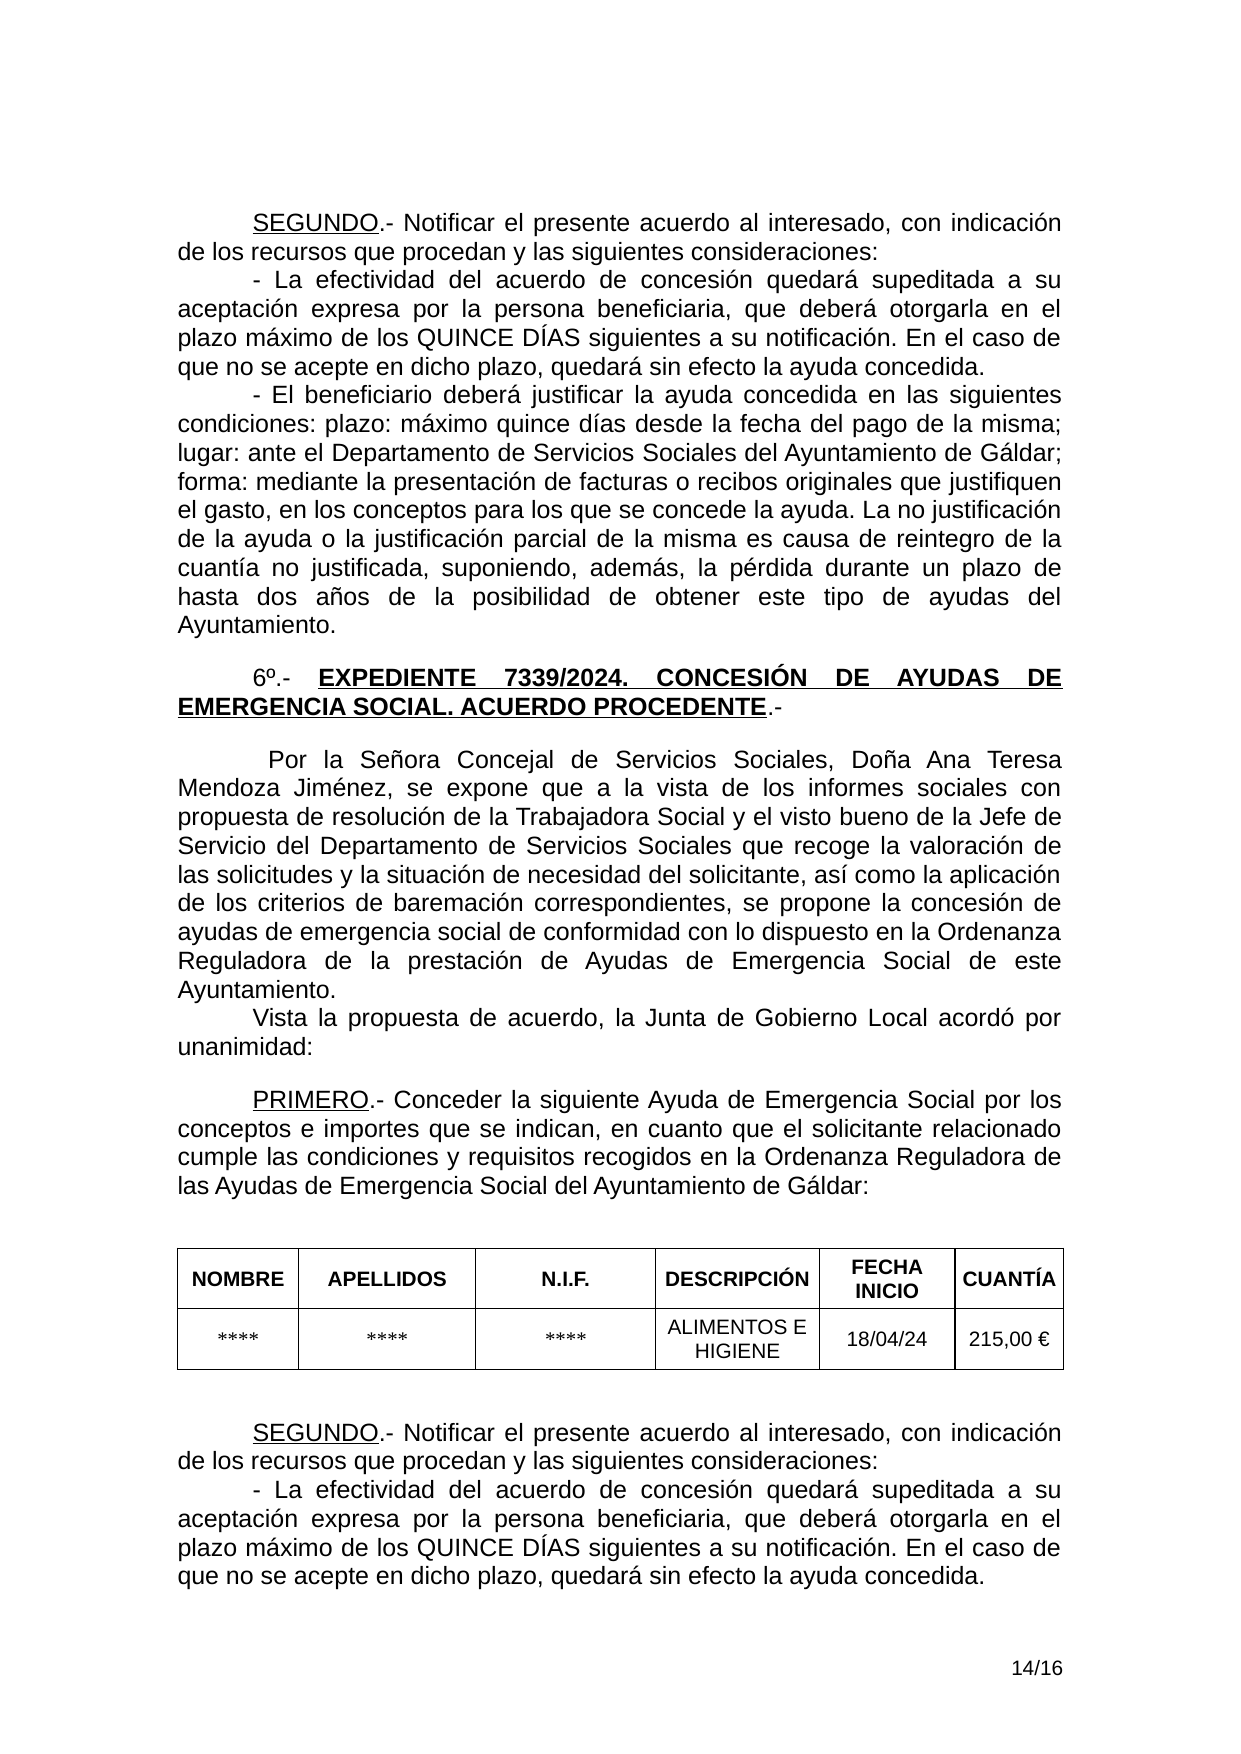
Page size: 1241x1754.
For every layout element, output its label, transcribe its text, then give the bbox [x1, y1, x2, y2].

table_header NOMBRE [178, 1249, 298, 1308]
text - El beneficiario deberá justificar la ayuda concedida en las siguientes condiciones: plazo: máximo quince días desde la fecha del pago de la misma; lugar: ante el Departamento de Servicios Sociales del Ayuntamiento de Gáldar; forma: mediante la presentación de facturas o recibos originales que justifiquen el gasto, en los conceptos para los que se concede la ayuda. La no justificación de la ayuda o la justificación parcial de la misma es causa de reintegro de la cuantía no justificada, suponiendo, además, la pérdida durante un plazo de hasta dos años de la posibilidad de obtener este tipo de ayudas del Ayuntamiento. [177, 380, 1063, 639]
table_cell ALIMENTOS E HIGIENE [656, 1309, 819, 1368]
table_cell **** [476, 1309, 655, 1368]
table_cell **** [178, 1309, 298, 1368]
text 6º.- EXPEDIENTE 7339/2024. CONCESIÓN DE AYUDAS DE EMERGENCIA SOCIAL. ACUERDO PROCEDENTE.- [177, 663, 1063, 721]
text Vista la propuesta de acuerdo, la Junta de Gobierno Local acordó por unanimidad: [177, 1003, 1063, 1061]
text - La efectividad del acuerdo de concesión quedará supeditada a su aceptación expresa por la persona beneficiaria, que deberá otorgarla en el plazo máximo de los QUINCE DÍAS siguientes a su notificación. En el caso de que no se acepte en dicho plazo, quedará sin efecto la ayuda concedida. [177, 265, 1063, 380]
table_header APELLIDOS [299, 1249, 475, 1308]
text SEGUNDO.- Notificar el presente acuerdo al interesado, con indicación de los recursos que procedan y las siguientes consideraciones: [177, 1417, 1063, 1475]
table_cell 215,00 € [956, 1309, 1063, 1368]
table_header DESCRIPCIÓN [656, 1249, 819, 1308]
table_header FECHA INICIO [820, 1249, 954, 1308]
text PRIMERO.- Conceder la siguiente Ayuda de Emergencia Social por los conceptos e importes que se indican, en cuanto que el solicitante relacionado cumple las condiciones y requisitos recogidos en la Ordenanza Reguladora de las Ayudas de Emergencia Social del Ayuntamiento de Gáldar: [177, 1085, 1063, 1200]
table_header N.I.F. [476, 1249, 655, 1308]
text - La efectividad del acuerdo de concesión quedará supeditada a su aceptación expresa por la persona beneficiaria, que deberá otorgarla en el plazo máximo de los QUINCE DÍAS siguientes a su notificación. En el caso de que no se acepte en dicho plazo, quedará sin efecto la ayuda concedida. [177, 1475, 1063, 1590]
table_cell **** [299, 1309, 475, 1368]
table_cell 18/04/24 [820, 1309, 954, 1368]
text Por la Señora Concejal de Servicios Sociales, Doña Ana Teresa Mendoza Jiménez, se expone que a la vista de los informes sociales con propuesta de resolución de la Trabajadora Social y el visto bueno de la Jefe de Servicio del Departamento de Servicios Sociales que recoge la valoración de las solicitudes y la situación de necesidad del solicitante, así como la aplicación de los criterios de baremación correspondientes, se propone la concesión de ayudas de emergencia social de conformidad con lo dispuesto en la Ordenanza Reguladora de la prestación de Ayudas de Emergencia Social de este Ayuntamiento. [177, 744, 1063, 1003]
text SEGUNDO.- Notificar el presente acuerdo al interesado, con indicación de los recursos que procedan y las siguientes consideraciones: [177, 208, 1063, 265]
table_header CUANTÍA [956, 1249, 1063, 1308]
